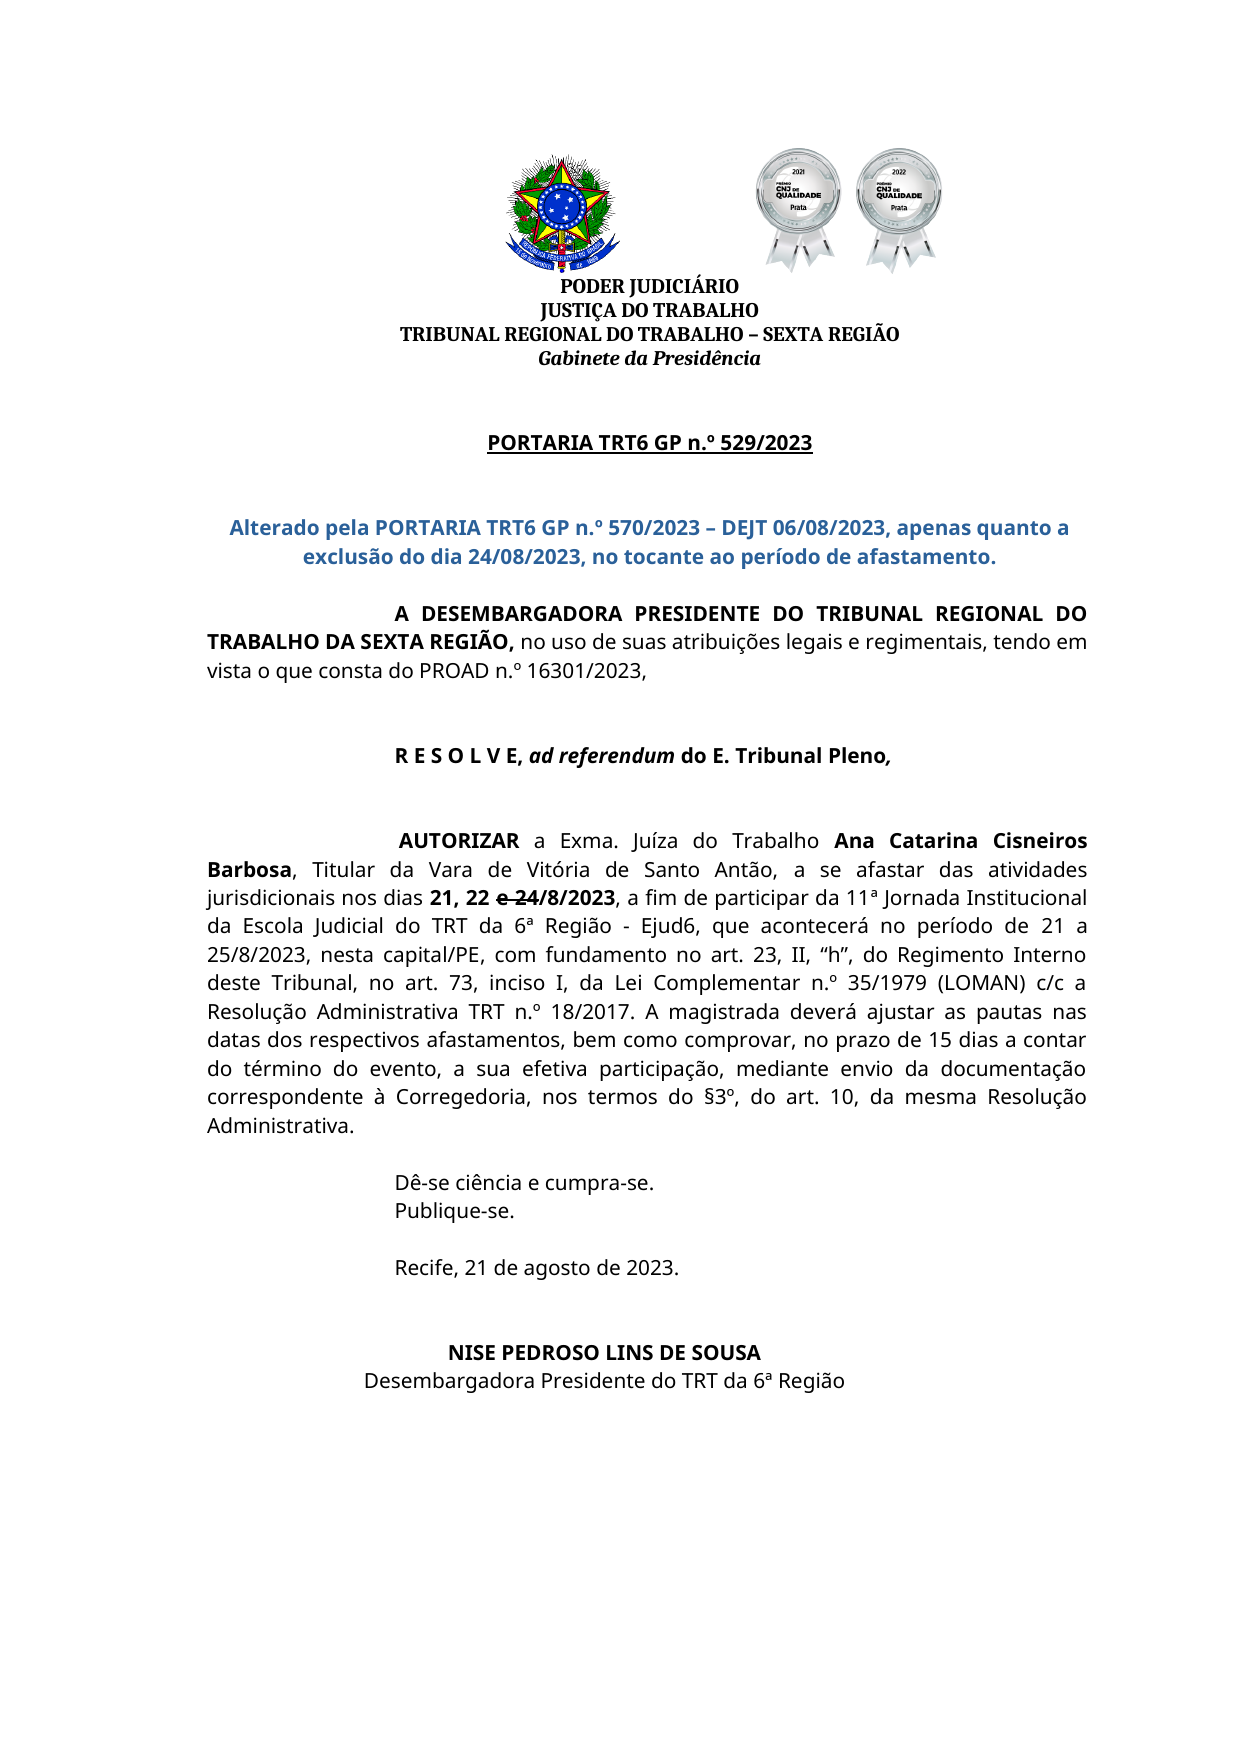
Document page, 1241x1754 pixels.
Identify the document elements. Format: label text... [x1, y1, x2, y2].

text A DESEMBARGADORA PRESIDENTE DO TRIBUNAL REGIONAL DO TRABALHO DA SEXTA REGIÃO, no uso de suas atribuições legais e regimentais, tendo em vista o que consta do PROAD n.º 16301/2023, [207, 599, 1088, 684]
text PODER JUDICIÁRIO [207, 275, 1092, 299]
text AUTORIZAR a Exma. Juíza do Trabalho Ana Catarina Cisneiros Barbosa, Titular da Vara de Vitória de Santo Antão, a se afastar das atividades jurisdicionais nos dias 21, 22 e 24/8/2023, a fim de participar da 11ª Jornada Institucional da Escola Judicial do TRT da 6ª Região - Ejud6, que acontecerá no período de 21 a 25/8/2023, nesta capital/PE, com fundamento no art. 23, II, “h”, do Regimento Interno deste Tribunal, no art. 73, inciso I, da Lei Complementar n.º 35/1979 (LOMAN) c/c a Resolução Administrativa TRT n.º 18/2017. A magistrada deverá ajustar as pautas nas datas dos respectivos afastamentos, bem como comprovar, no prazo de 15 dias a contar do término do evento, a sua efetiva participação, mediante envio da documentação correspondente à Corregedoria, nos termos do §3º, do art. 10, da mesma Resolução Administrativa. [207, 826, 1088, 1139]
text JUSTIÇA DO TRABALHO [207, 299, 1092, 323]
text PORTARIA TRT6 GP n.º 529/2023 [207, 428, 1092, 457]
text R E S O L V E, ad referendum do E. Tribunal Pleno, [207, 741, 1088, 769]
text Desembargadora Presidente do TRT da 6ª Região [207, 1367, 1002, 1395]
text Recife, 21 de agosto de 2023. [207, 1253, 1092, 1281]
text TRIBUNAL REGIONAL DO TRABALHO – SEXTA REGIÃO [207, 323, 1092, 347]
picture [736, 147, 943, 275]
picture [499, 151, 623, 275]
text Alterado pela PORTARIA TRT6 GP n.º 570/2023 – DEJT 06/08/2023, apenas quanto a exclusão do dia 24/08/2023, no tocante ao período de afastamento. [207, 513, 1092, 570]
text Publique-se. [207, 1196, 1092, 1224]
text Dê-se ciência e cumpra-se. [207, 1168, 1092, 1196]
text Gabinete da Presidência [207, 347, 1092, 371]
text NISE PEDROSO LINS DE SOUSA [207, 1338, 1002, 1367]
